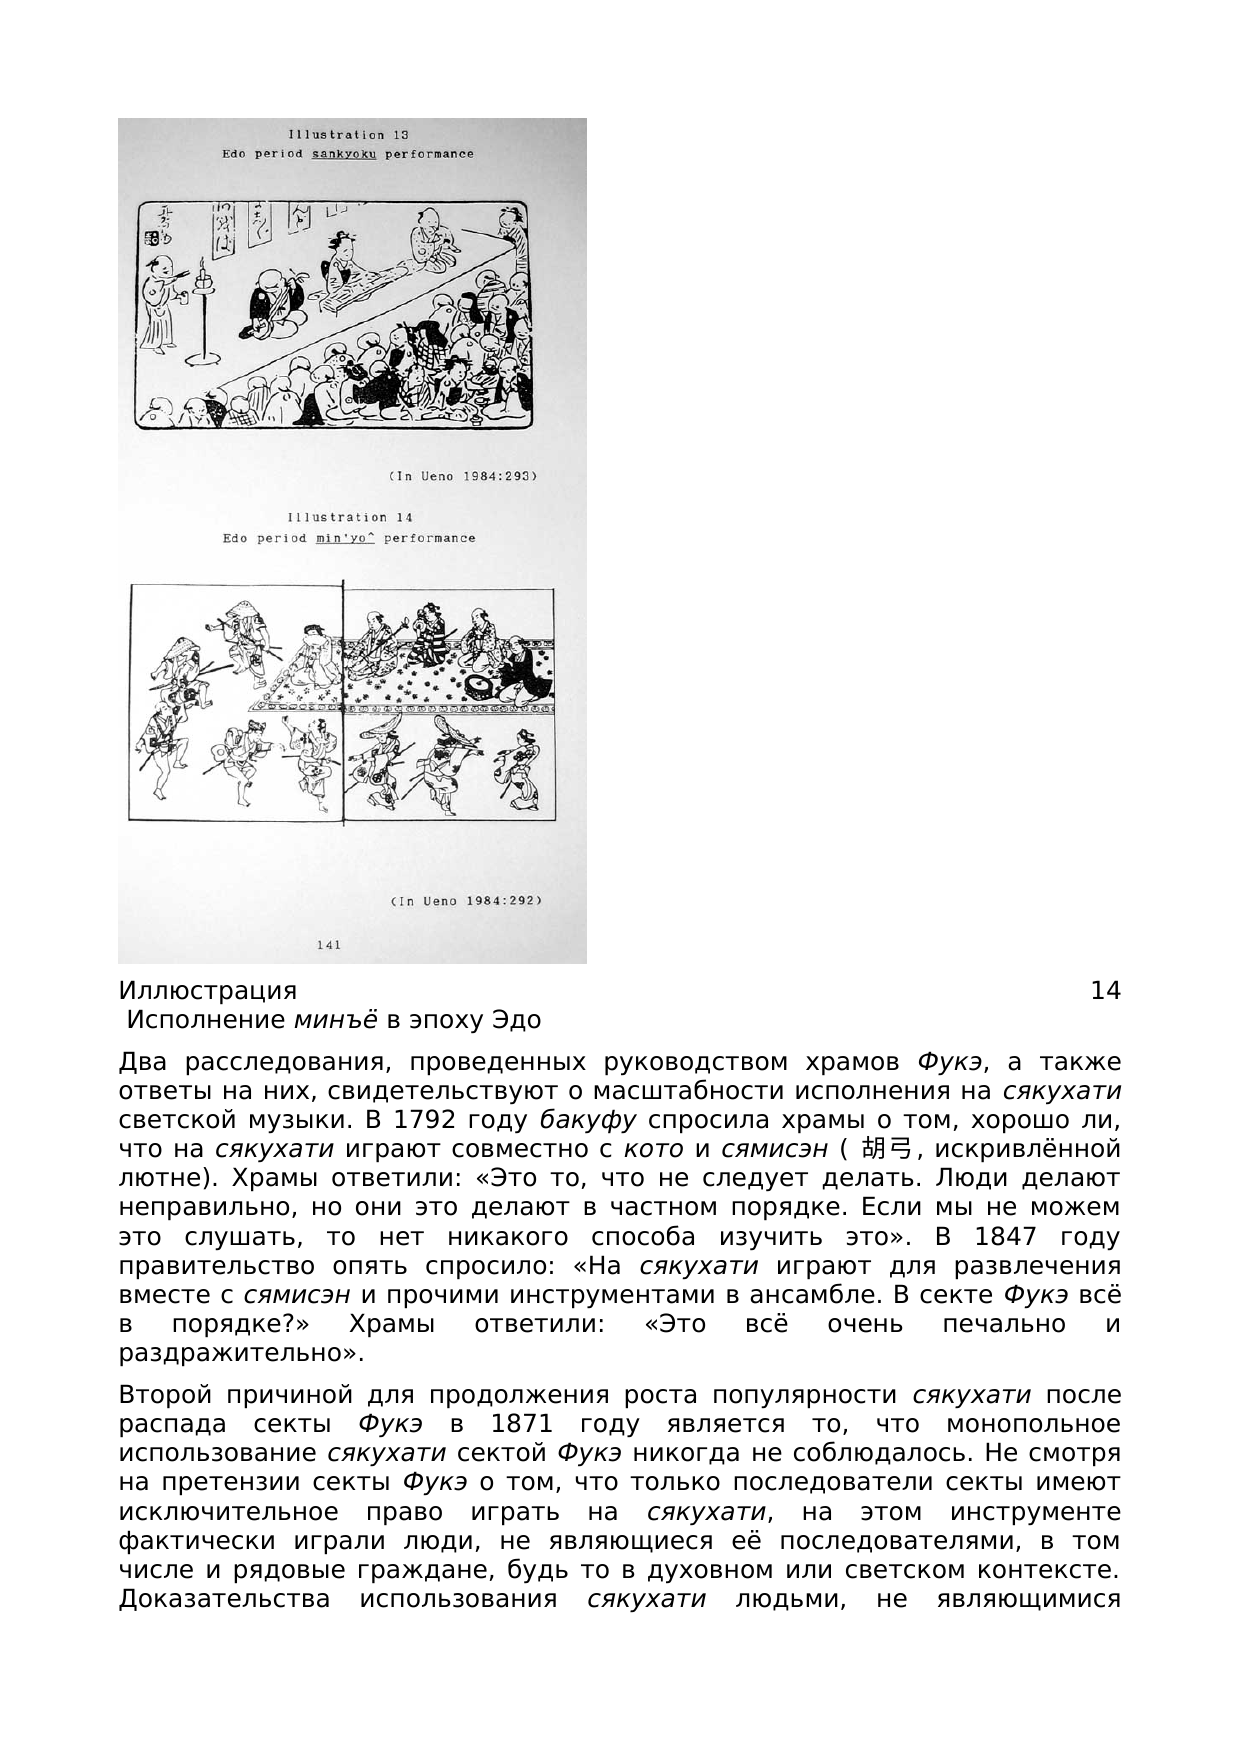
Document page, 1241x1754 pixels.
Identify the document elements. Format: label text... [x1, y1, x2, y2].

picture [118, 118, 587, 964]
text Два расследования, проведенных руководством храмов Фукэ, а также ответы на них, свидетельствуют о масштабности исполнения на сякухати светской музыки. В 1792 году бакуфу спросила храмы о том, хорошо ли, что на сякухати играют совместно с кото и сямисэн ( 胡弓, искривлённой лютне). Храмы ответили: «Это то, что не следует делать. Люди делают неправильно, но они это делают в частном порядке. Если мы не можем это слушать, то нет никакого способа изучить это». В 1847 году правительство опять спросило: «На сякухати играют для развлечения вместе с сямисэн и прочими инструментами в ансамбле. В секте Фукэ всё в порядке?» Храмы ответили: «Это всё очень печально и раздражительно». [118, 1047, 1122, 1368]
text Иллюстрация 14 Исполнение минъё в эпоху Эдо [118, 976, 1122, 1034]
text Второй причиной для продолжения роста популярности сякухати после распада секты Фукэ в 1871 году является то, что монопольное использование сякухати сектой Фукэ никогда не соблюдалось. Не смотря на претензии секты Фукэ о том, что только последователи секты имеют исключительное право играть на сякухати, на этом инструменте фактически играли люди, не являющиеся её последователями, в том числе и рядовые граждане, будь то в духовном или светском контексте. Доказательства использования сякухати людьми, не являющимися [118, 1380, 1122, 1613]
